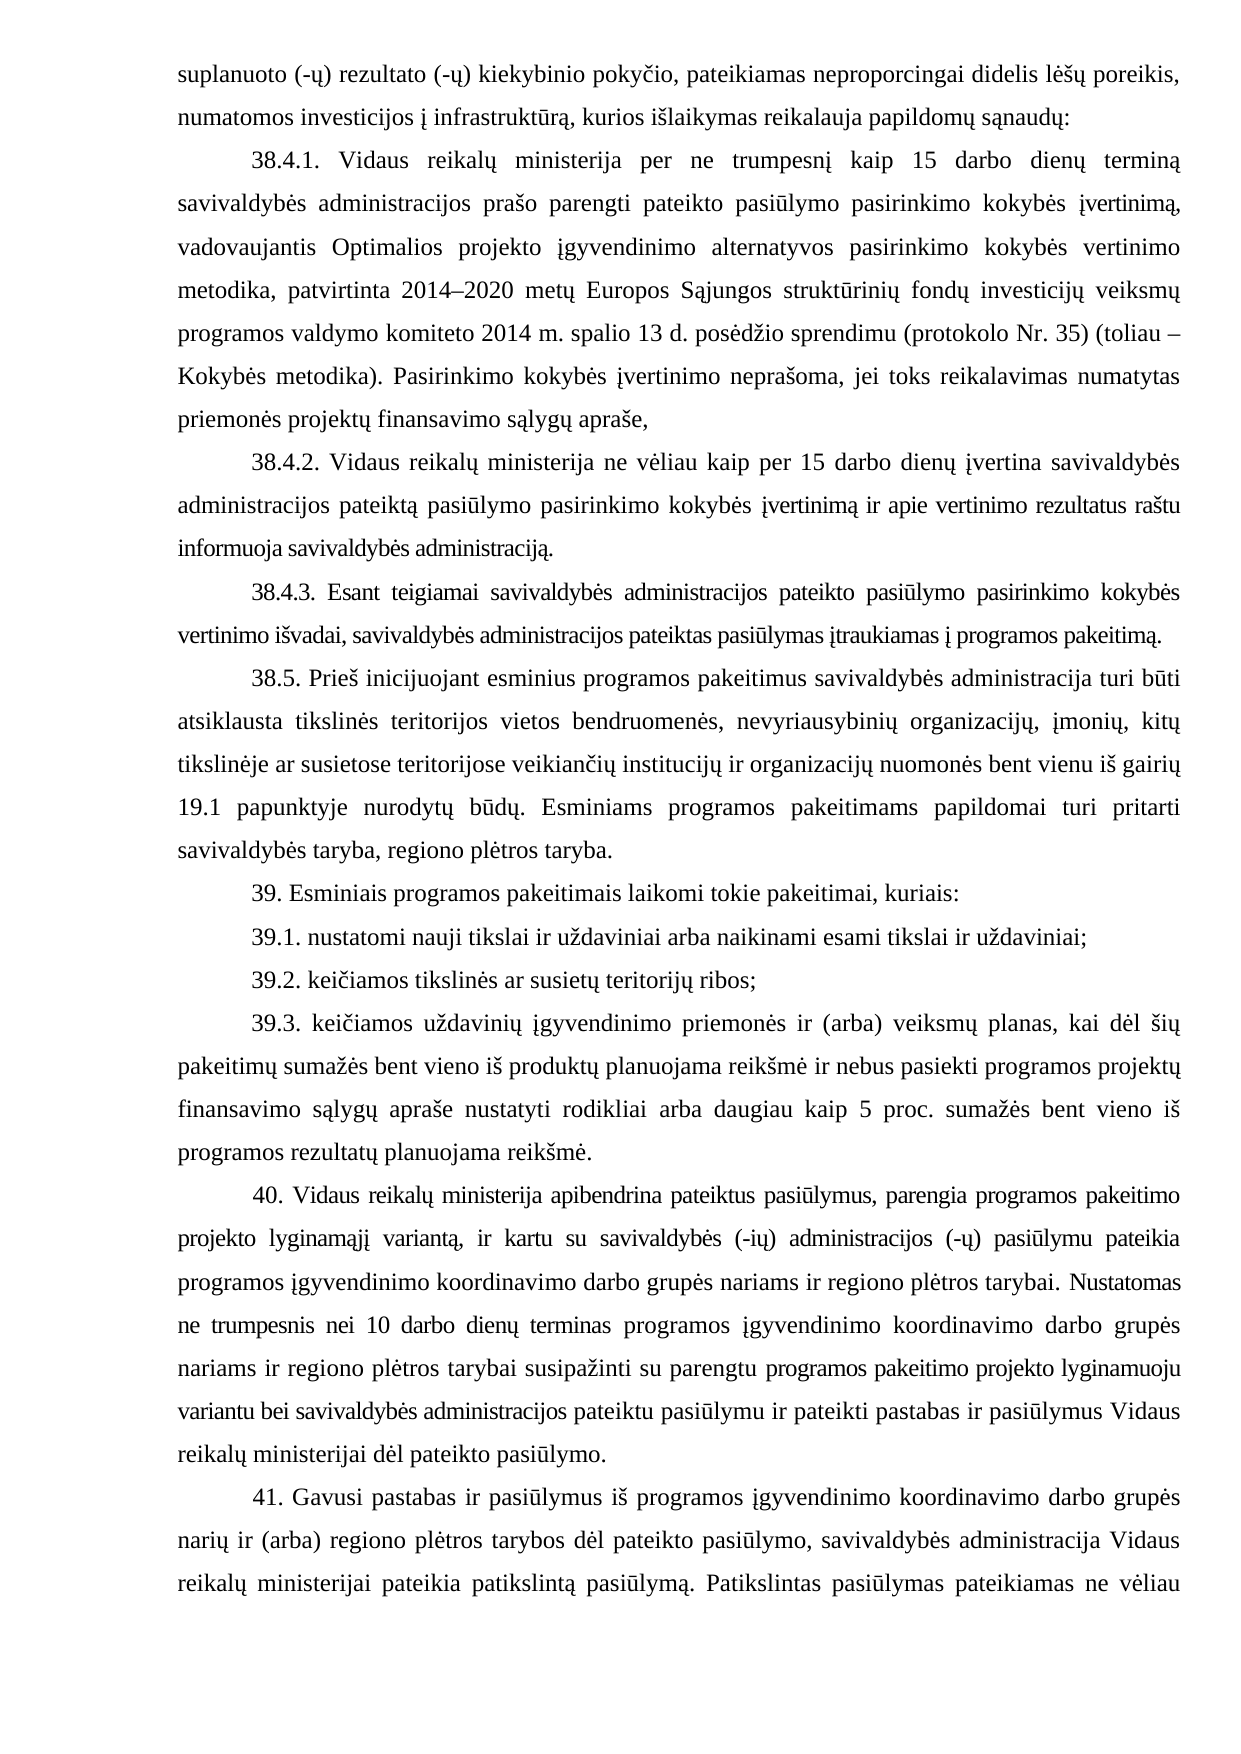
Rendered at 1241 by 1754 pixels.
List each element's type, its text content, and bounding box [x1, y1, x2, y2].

text 41. Gavusi pastabas ir pasiūlymus iš programos įgyvendinimo koordinavimo darbo grupės narių ir (arba) regiono plėtros tarybos dėl pateikto pasiūlymo, savivaldybės administracija Vidaus reikalų ministerijai pateikia patikslintą pasiūlymą. Patikslintas pasiūlymas pateikiamas ne vėliau [177, 1482, 1181, 1597]
text 38.4.1. Vidaus reikalų ministerija per ne trumpesnį kaip 15 darbo dienų terminą savivaldybės administracijos prašo parengti pateikto pasiūlymo pasirinkimo kokybės įvertinimą, vadovaujantis Optimalios projekto įgyvendinimo alternatyvos pasirinkimo kokybės vertinimo metodika, patvirtinta 2014–2020 metų Europos Sąjungos struktūrinių fondų investicijų veiksmų programos valdymo komiteto 2014 m. spalio 13 d. posėdžio sprendimu (protokolo Nr. 35) (toliau – Kokybės metodika). Pasirinkimo kokybės įvertinimo neprašoma, jei toks reikalavimas numatytas priemonės projektų finansavimo sąlygų apraše, [177, 145, 1181, 433]
text 40. Vidaus reikalų ministerija apibendrina pateiktus pasiūlymus, parengia programos pakeitimo projekto lyginamąjį variantą, ir kartu su savivaldybės (-ių) administracijos (-ų) pasiūlymu pateikia programos įgyvendinimo koordinavimo darbo grupės nariams ir regiono plėtros tarybai. Nustatomas ne trumpesnis nei 10 darbo dienų terminas programos įgyvendinimo koordinavimo darbo grupės nariams ir regiono plėtros tarybai susipažinti su parengtu programos pakeitimo projekto lyginamuoju variantu bei savivaldybės administracijos pateiktu pasiūlymu ir pateikti pastabas ir pasiūlymus Vidaus reikalų ministerijai dėl pateikto pasiūlymo. [177, 1180, 1181, 1468]
text 39.1. nustatomi nauji tikslai ir uždaviniai arba naikinami esami tikslai ir uždaviniai; [177, 922, 1181, 950]
text 38.4.3. Esant teigiamai savivaldybės administracijos pateikto pasiūlymo pasirinkimo kokybės vertinimo išvadai, savivaldybės administracijos pateiktas pasiūlymas įtraukiamas į programos pakeitimą. [177, 577, 1181, 648]
text 39. Esminiais programos pakeitimais laikomi tokie pakeitimai, kuriais: [177, 878, 1181, 907]
text 38.5. Prieš inicijuojant esminius programos pakeitimus savivaldybės administracija turi būti atsiklausta tikslinės teritorijos vietos bendruomenės, nevyriausybinių organizacijų, įmonių, kitų tikslinėje ar susietose teritorijose veikiančių institucijų ir organizacijų nuomonės bent vienu iš gairių 19.1 papunktyje nurodytų būdų. Esminiams programos pakeitimams papildomai turi pritarti savivaldybės taryba, regiono plėtros taryba. [177, 663, 1181, 864]
text suplanuoto (-ų) rezultato (-ų) kiekybinio pokyčio, pateikiamas neproporcingai didelis lėšų poreikis, numatomos investicijos į infrastruktūrą, kurios išlaikymas reikalauja papildomų sąnaudų: [177, 59, 1181, 131]
text 39.2. keičiamos tikslinės ar susietų teritorijų ribos; [177, 965, 1181, 993]
text 38.4.2. Vidaus reikalų ministerija ne vėliau kaip per 15 darbo dienų įvertina savivaldybės administracijos pateiktą pasiūlymo pasirinkimo kokybės įvertinimą ir apie vertinimo rezultatus raštu informuoja savivaldybės administraciją. [177, 447, 1181, 562]
text 39.3. keičiamos uždavinių įgyvendinimo priemonės ir (arba) veiksmų planas, kai dėl šių pakeitimų sumažės bent vieno iš produktų planuojama reikšmė ir nebus pasiekti programos projektų finansavimo sąlygų apraše nustatyti rodikliai arba daugiau kaip 5 proc. sumažės bent vieno iš programos rezultatų planuojama reikšmė. [177, 1008, 1181, 1166]
